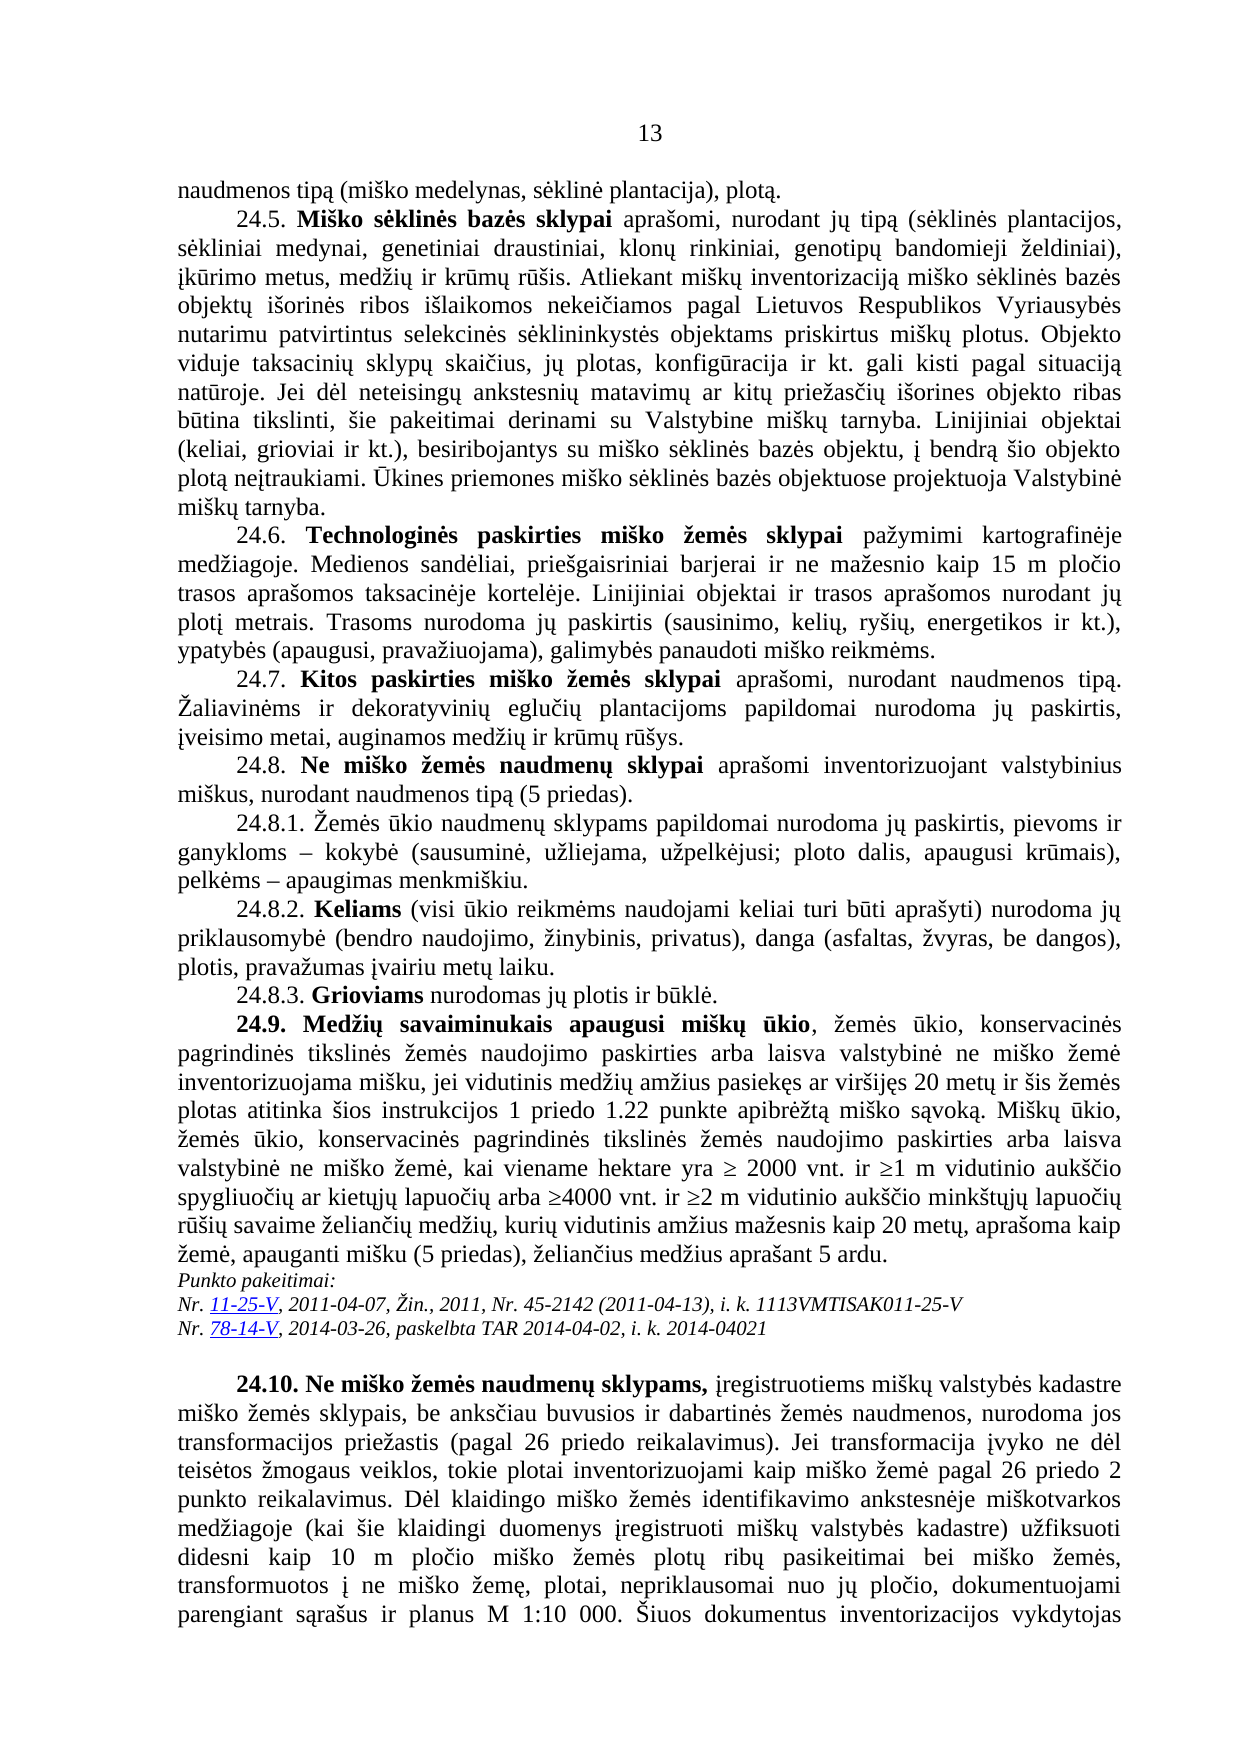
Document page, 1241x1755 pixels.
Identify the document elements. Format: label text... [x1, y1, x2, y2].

text 24.9. Medžių savaiminukais apaugusi miškų ūkio, žemės ūkio, konservacinės pagrindinės tikslinės žemės naudojimo paskirties arba laisva valstybinė ne miško žemė inventorizuojama mišku, jei vidutinis medžių amžius pasiekęs ar viršijęs 20 metų ir šis žemės plotas atitinka šios instrukcijos 1 priedo 1.22 punkte apibrėžtą miško sąvoką. Miškų ūkio, žemės ūkio, konservacinės pagrindinės tikslinės žemės naudojimo paskirties arba laisva valstybinė ne miško žemė, kai viename hektare yra ≥ 2000 vnt. ir ≥1 m vidutinio aukščio spygliuočių ar kietųjų lapuočių arba ≥4000 vnt. ir ≥2 m vidutinio aukščio minkštųjų lapuočių rūšių savaime želiančių medžių, kurių vidutinis amžius mažesnis kaip 20 metų, aprašoma kaip žemė, apauganti mišku (5 priedas), želiančius medžius aprašant 5 ardu. [177, 1009, 1122, 1268]
text 24.7. Kitos paskirties miško žemės sklypai aprašomi, nurodant naudmenos tipą. Žaliavinėms ir dekoratyvinių eglučių plantacijoms papildomai nurodoma jų paskirtis, įveisimo metai, auginamos medžių ir krūmų rūšys. [177, 664, 1122, 751]
text 24.8.2. Keliams (visi ūkio reikmėms naudojami keliai turi būti aprašyti) nurodoma jų priklausomybė (bendro naudojimo, žinybinis, privatus), danga (asfaltas, žvyras, be dangos), plotis, pravažumas įvairiu metų laiku. [177, 894, 1122, 981]
text 24.8.1. Žemės ūkio naudmenų sklypams papildomai nurodoma jų paskirtis, pievoms ir ganykloms – kokybė (sausuminė, užliejama, užpelkėjusi; ploto dalis, apaugusi krūmais), pelkėms – apaugimas menkmiškiu. [177, 808, 1122, 894]
text Punkto pakeitimai: [177, 1268, 1122, 1292]
text Nr. 78-14-V, 2014-03-26, paskelbta TAR 2014-04-02, i. k. 2014-04021 [177, 1316, 1122, 1340]
text 24.8. Ne miško žemės naudmenų sklypai aprašomi inventorizuojant valstybinius miškus, nurodant naudmenos tipą (5 priedas). [177, 751, 1122, 808]
text 24.6. Technologinės paskirties miško žemės sklypai pažymimi kartografinėje medžiagoje. Medienos sandėliai, priešgaisriniai barjerai ir ne mažesnio kaip 15 m pločio trasos aprašomos taksacinėje kortelėje. Linijiniai objektai ir trasos aprašomos nurodant jų plotį metrais. Trasoms nurodoma jų paskirtis (sausinimo, kelių, ryšių, energetikos ir kt.), ypatybės (apaugusi, pravažiuojama), galimybės panaudoti miško reikmėms. [177, 521, 1122, 664]
text 24.10. Ne miško žemės naudmenų sklypams, įregistruotiems miškų valstybės kadastre miško žemės sklypais, be anksčiau buvusios ir dabartinės žemės naudmenos, nurodoma jos transformacijos priežastis (pagal 26 priedo reikalavimus). Jei transformacija įvyko ne dėl teisėtos žmogaus veiklos, tokie plotai inventorizuojami kaip miško žemė pagal 26 priedo 2 punkto reikalavimus. Dėl klaidingo miško žemės identifikavimo ankstesnėje miškotvarkos medžiagoje (kai šie klaidingi duomenys įregistruoti miškų valstybės kadastre) užfiksuoti didesni kaip 10 m pločio miško žemės plotų ribų pasikeitimai bei miško žemės, transformuotos į ne miško žemę, plotai, nepriklausomai nuo jų pločio, dokumentuojami parengiant sąrašus ir planus M 1:10 000. Šiuos dokumentus inventorizacijos vykdytojas [177, 1369, 1122, 1628]
text naudmenos tipą (miško medelynas, sėklinė plantacija), plotą. [177, 176, 1122, 204]
text 24.5. Miško sėklinės bazės sklypai aprašomi, nurodant jų tipą (sėklinės plantacijos, sėkliniai medynai, genetiniai draustiniai, klonų rinkiniai, genotipų bandomieji želdiniai), įkūrimo metus, medžių ir krūmų rūšis. Atliekant miškų inventorizaciją miško sėklinės bazės objektų išorinės ribos išlaikomos nekeičiamos pagal Lietuvos Respublikos Vyriausybės nutarimu patvirtintus selekcinės sėklininkystės objektams priskirtus miškų plotus. Objekto viduje taksacinių sklypų skaičius, jų plotas, konfigūracija ir kt. gali kisti pagal situaciją natūroje. Jei dėl neteisingų ankstesnių matavimų ar kitų priežasčių išorines objekto ribas būtina tikslinti, šie pakeitimai derinami su Valstybine miškų tarnyba. Linijiniai objektai (keliai, grioviai ir kt.), besiribojantys su miško sėklinės bazės objektu, į bendrą šio objekto plotą neįtraukiami. Ūkines priemones miško sėklinės bazės objektuose projektuoja Valstybinė miškų tarnyba. [177, 204, 1122, 521]
text 24.8.3. Grioviams nurodomas jų plotis ir būklė. [177, 981, 1122, 1009]
text Nr. 11-25-V, 2011-04-07, Žin., 2011, Nr. 45-2142 (2011-04-13), i. k. 1113VMTISAK011-25-V [177, 1292, 1122, 1316]
